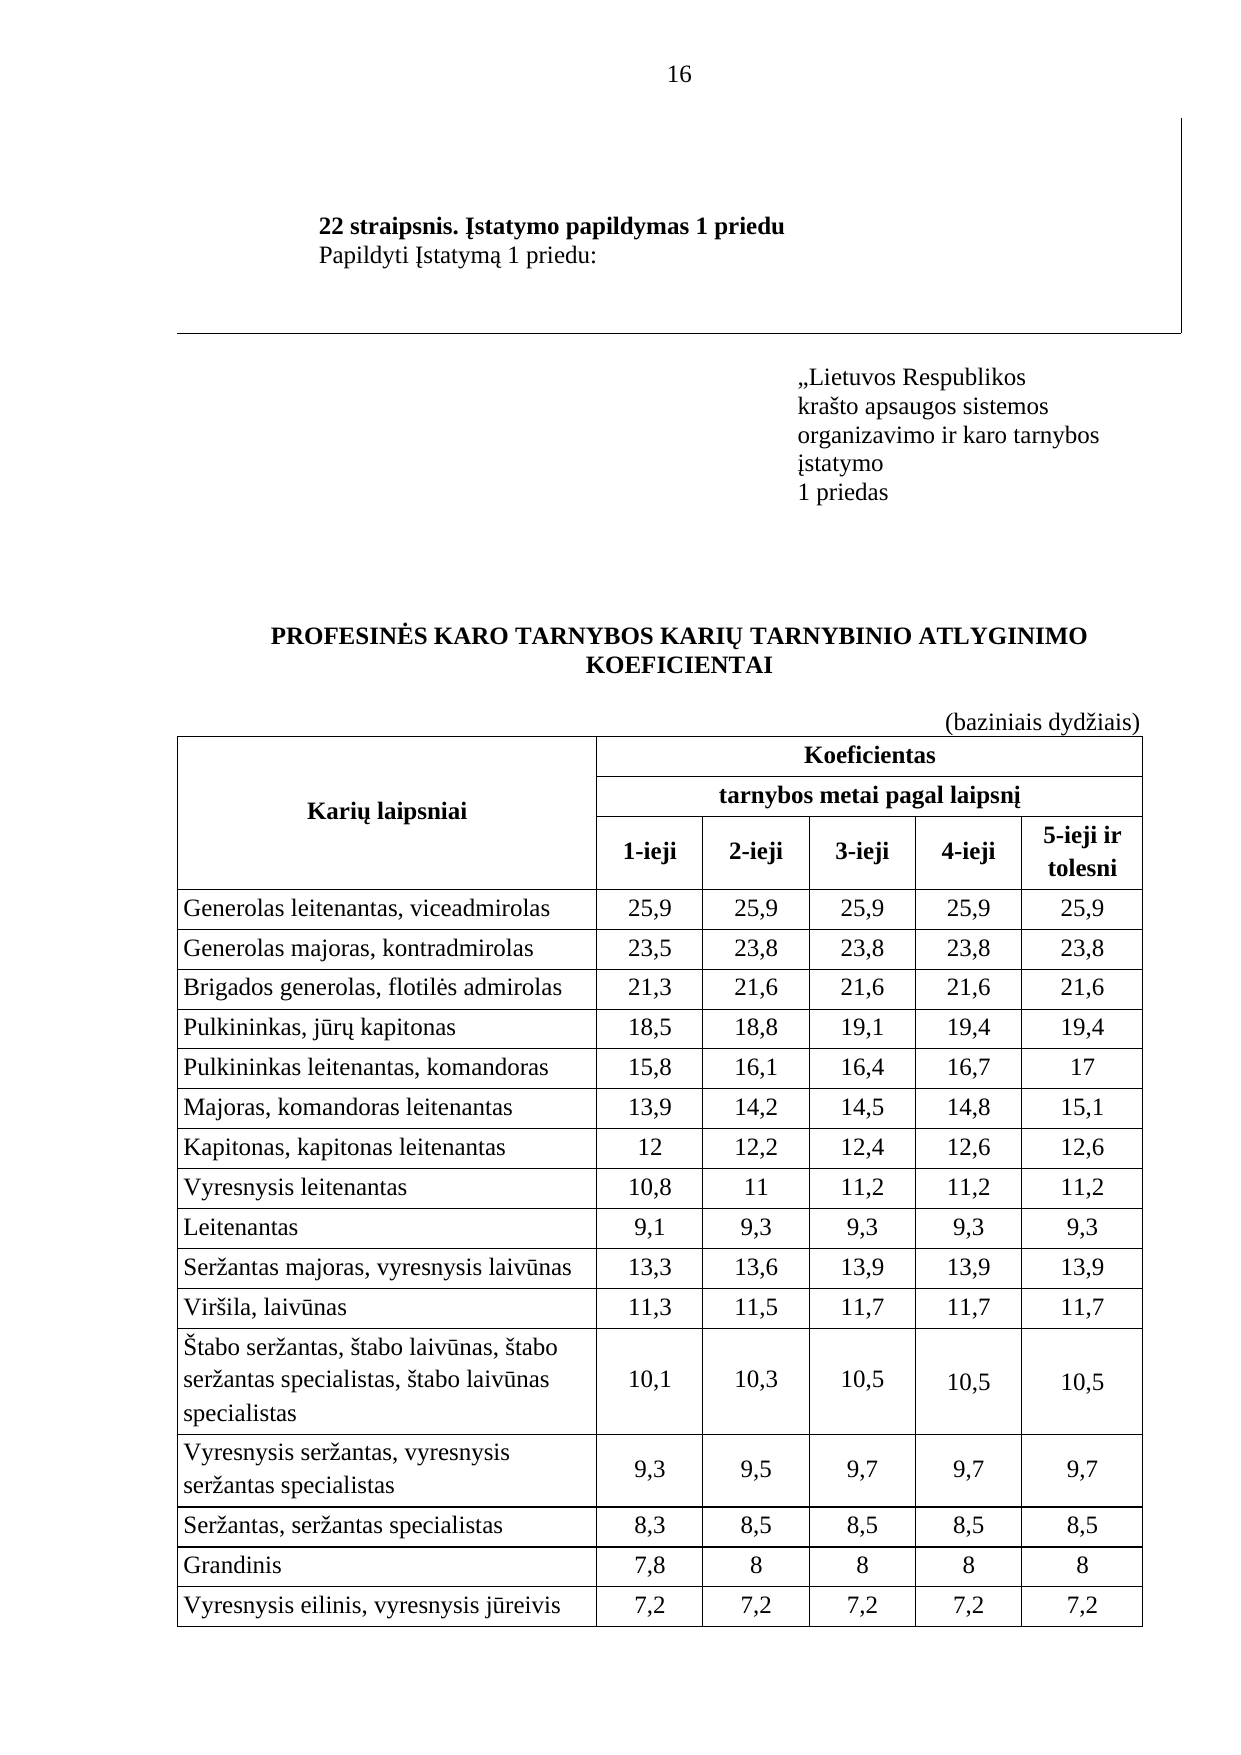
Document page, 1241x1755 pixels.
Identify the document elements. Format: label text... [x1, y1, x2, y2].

table_cell 11,7 [810, 1289, 915, 1328]
text profesinės karo tarnybos karių tarnybiniO atlyginimO KOEFICIENTAI [177, 621, 1181, 678]
table_cell Generolas majoras, kontradmirolas [178, 930, 596, 968]
table_cell 8 [703, 1548, 809, 1586]
table_cell 25,9 [916, 890, 1021, 929]
table_cell Brigados generolas, flotilės admirolas [178, 970, 596, 1008]
table_cell 10,1 [597, 1329, 702, 1433]
table_cell Generolas leitenantas, viceadmirolas [178, 890, 596, 929]
table_cell 11,3 [597, 1289, 702, 1328]
table_cell Seržantas, seržantas specialistas [178, 1508, 596, 1546]
table_cell Kapitonas, kapitonas leitenantas [178, 1129, 596, 1168]
table_cell Vyresnysis eilinis, vyresnysis jūreivis [178, 1587, 596, 1626]
table_cell 7,2 [597, 1587, 702, 1626]
table_cell 23,8 [810, 930, 915, 968]
table_cell 21,6 [916, 970, 1021, 1008]
table_cell 10,8 [597, 1169, 702, 1208]
table_cell Majoras, komandoras leitenantas [178, 1089, 596, 1128]
table_cell 17 [1022, 1049, 1142, 1088]
table_cell 4-ieji [916, 817, 1021, 889]
table_cell 21,6 [703, 970, 809, 1008]
table_cell Viršila, laivūnas [178, 1289, 596, 1328]
table_cell 16,1 [703, 1049, 809, 1088]
table_cell 8 [1022, 1548, 1142, 1586]
table_cell 9,7 [810, 1435, 915, 1506]
table_cell 14,2 [703, 1089, 809, 1128]
table_cell 23,8 [703, 930, 809, 968]
table_cell 13,3 [597, 1249, 702, 1288]
table_cell 12,6 [916, 1129, 1021, 1168]
table_cell 8,5 [810, 1508, 915, 1546]
table_cell 9,3 [1022, 1209, 1142, 1248]
table_cell 7,2 [703, 1587, 809, 1626]
text (baziniais dydžiais) [177, 707, 1181, 736]
table_cell 18,8 [703, 1010, 809, 1048]
table_cell 10,5 [810, 1329, 915, 1433]
table_cell 13,9 [916, 1249, 1021, 1288]
table_cell Štabo seržantas, štabo laivūnas, štabo seržantas specialistas, štabo laivūnas specialistas [178, 1329, 596, 1433]
table_cell 9,3 [916, 1209, 1021, 1248]
table_cell 16,7 [916, 1049, 1021, 1088]
table_cell 8 [810, 1548, 915, 1586]
text krašto apsaugos sistemos organizavimo ir karo tarnybos įstatymo [797, 391, 1181, 477]
table_cell 1-ieji [597, 817, 702, 889]
table_cell Pulkininkas leitenantas, komandoras [178, 1049, 596, 1088]
table_cell 21,3 [597, 970, 702, 1008]
table_cell 14,8 [916, 1089, 1021, 1128]
table_cell 9,1 [597, 1209, 702, 1248]
table_cell 14,5 [810, 1089, 915, 1128]
table_header Karių laipsniai [178, 737, 596, 889]
table_cell 16,4 [810, 1049, 915, 1088]
table_header Koeficientas [597, 737, 1142, 776]
table_cell 7,2 [916, 1587, 1021, 1626]
table_cell 5-ieji ir tolesni [1022, 817, 1142, 889]
table_cell 23,8 [1022, 930, 1142, 968]
table_cell 21,6 [1022, 970, 1142, 1008]
table_cell 25,9 [597, 890, 702, 929]
table_cell 15,1 [1022, 1089, 1142, 1128]
table_cell 11,7 [1022, 1289, 1142, 1328]
table_cell 9,3 [810, 1209, 915, 1248]
table_cell 11,5 [703, 1289, 809, 1328]
table_cell 8,5 [703, 1508, 809, 1546]
text Papildyti Įstatymą 1 priedu: [177, 240, 1181, 333]
table_cell 11,2 [1022, 1169, 1142, 1208]
table_cell 7,8 [597, 1548, 702, 1586]
table_cell 13,9 [810, 1249, 915, 1288]
table_cell Vyresnysis leitenantas [178, 1169, 596, 1208]
table_cell 13,9 [1022, 1249, 1142, 1288]
table_cell 13,9 [597, 1089, 702, 1128]
table_cell 8,5 [916, 1508, 1021, 1546]
table_cell 7,2 [1022, 1587, 1142, 1626]
table_cell Grandinis [178, 1548, 596, 1586]
table_cell 8,3 [597, 1508, 702, 1546]
table_cell 11,7 [916, 1289, 1021, 1328]
table_cell 11,2 [810, 1169, 915, 1208]
text „Lietuvos Respublikos [797, 362, 1181, 391]
table_cell Leitenantas [178, 1209, 596, 1248]
table_cell 18,5 [597, 1010, 702, 1048]
table_cell 10,5 [1022, 1329, 1142, 1433]
table_cell 11,2 [916, 1169, 1021, 1208]
table_cell 25,9 [1022, 890, 1142, 929]
table_cell Pulkininkas, jūrų kapitonas [178, 1010, 596, 1048]
table_cell 23,8 [916, 930, 1021, 968]
table_cell 12,2 [703, 1129, 809, 1168]
table_cell 23,5 [597, 930, 702, 968]
table_cell 12,6 [1022, 1129, 1142, 1168]
table_cell Seržantas majoras, vyresnysis laivūnas [178, 1249, 596, 1288]
table_cell 12 [597, 1129, 702, 1168]
table_cell 15,8 [597, 1049, 702, 1088]
table_cell Vyresnysis seržantas, vyresnysis seržantas specialistas [178, 1435, 596, 1506]
table_cell tarnybos metai pagal laipsnį [597, 777, 1142, 816]
table_cell 13,6 [703, 1249, 809, 1288]
table_cell 19,1 [810, 1010, 915, 1048]
table_cell 9,3 [703, 1209, 809, 1248]
table_cell 10,3 [703, 1329, 809, 1433]
table_cell 9,3 [597, 1435, 702, 1506]
table_cell 21,6 [810, 970, 915, 1008]
table_cell 2-ieji [703, 817, 809, 889]
text 22 straipsnis. Įstatymo papildymas 1 priedu [177, 211, 1181, 240]
table_cell 9,7 [1022, 1435, 1142, 1506]
table_cell 11 [703, 1169, 809, 1208]
table_cell 7,2 [810, 1587, 915, 1626]
table_cell 9,5 [703, 1435, 809, 1506]
table_cell 12,4 [810, 1129, 915, 1168]
table_cell 10,5 [916, 1329, 1021, 1433]
table_cell 3-ieji [810, 817, 915, 889]
table_cell 8,5 [1022, 1508, 1142, 1546]
table_cell 8 [916, 1548, 1021, 1586]
table_cell 19,4 [916, 1010, 1021, 1048]
table_cell 25,9 [810, 890, 915, 929]
table_cell 9,7 [916, 1435, 1021, 1506]
text 1 priedas [797, 477, 1181, 506]
table_cell 19,4 [1022, 1010, 1142, 1048]
table_cell 25,9 [703, 890, 809, 929]
